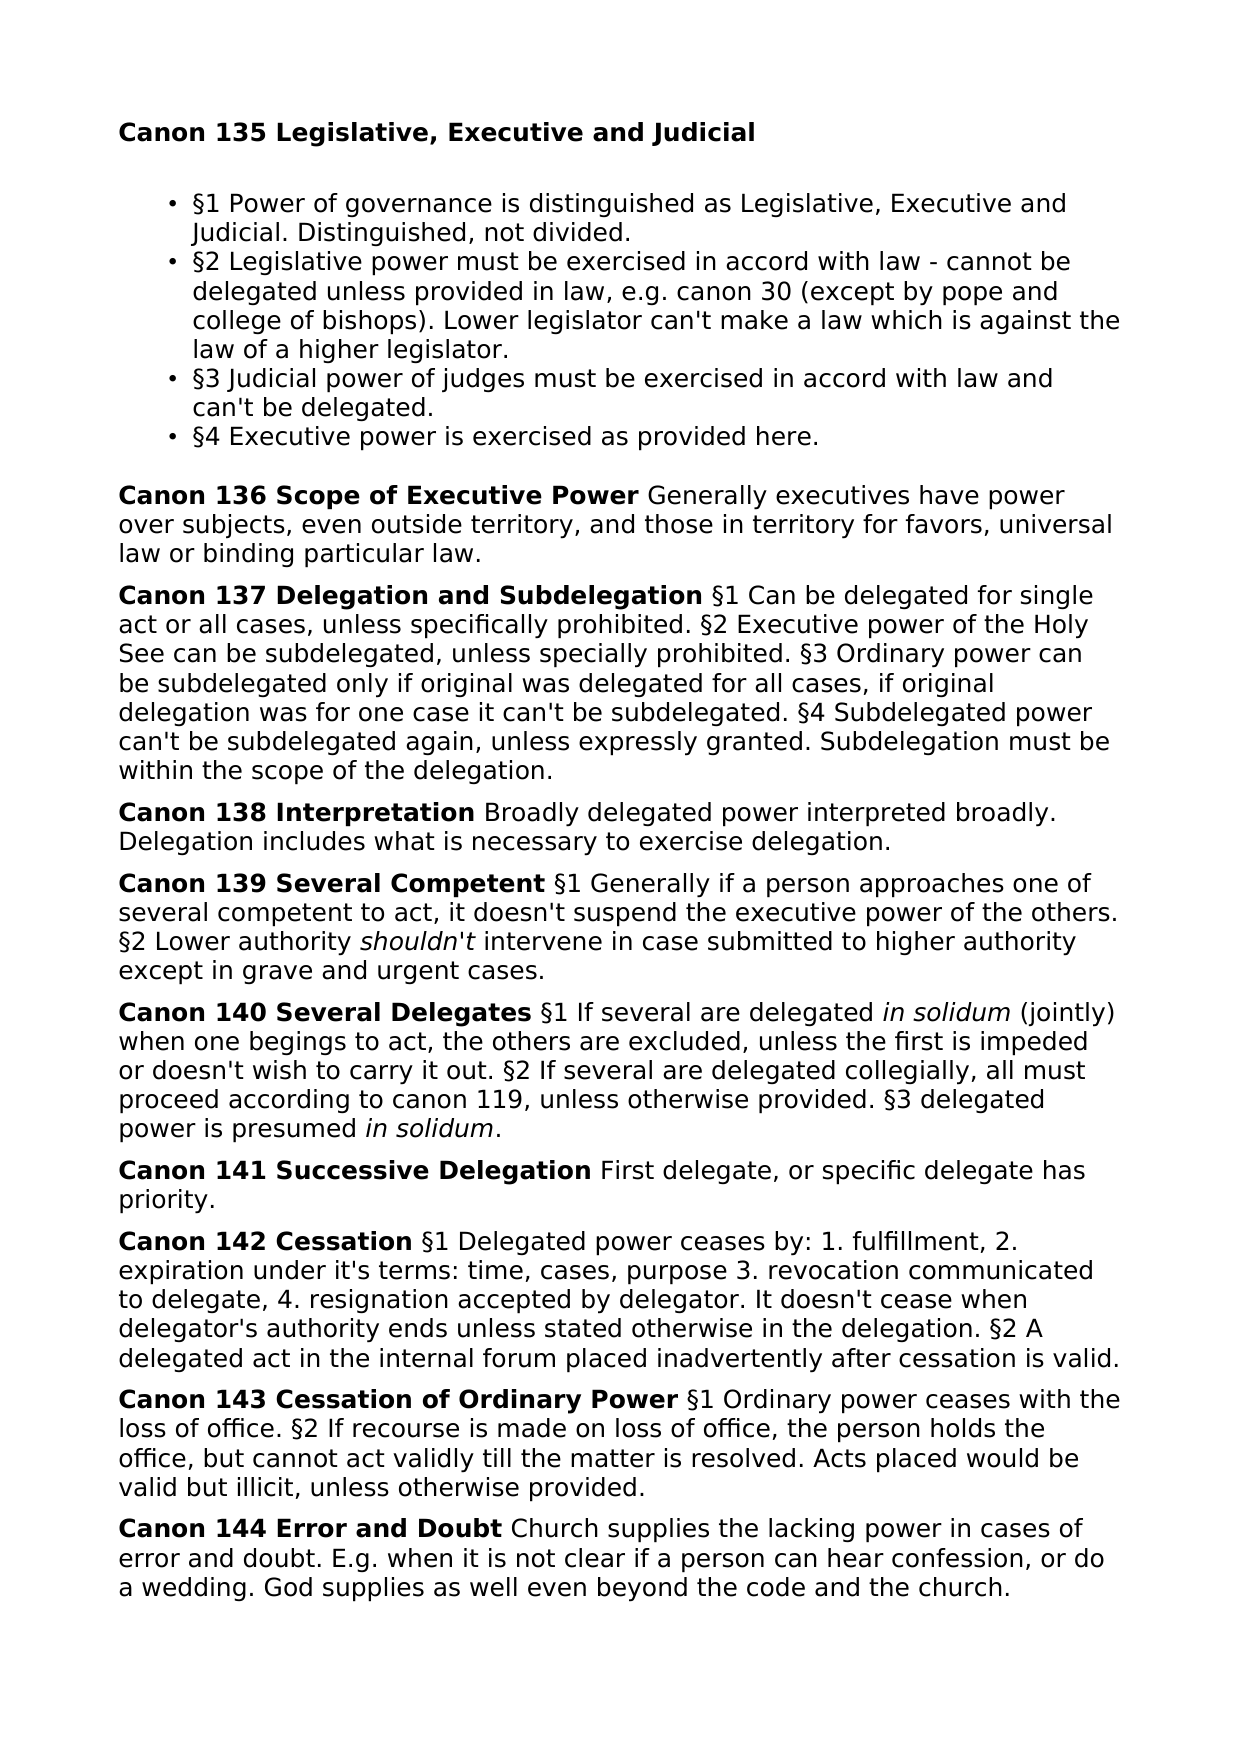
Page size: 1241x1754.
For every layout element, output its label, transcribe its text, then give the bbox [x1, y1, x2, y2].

text Canon 139 Several Competent §1 Generally if a person approaches one of several competent to act, it doesn't suspend the executive power of the others. §2 Lower authority shouldn't intervene in case submitted to higher authority except in grave and urgent cases. [118, 869, 1122, 985]
list §3 Judicial power of judges must be exercised in accord with law and can't be delegated. [177, 364, 1122, 423]
text Canon 140 Several Delegates §1 If several are delegated in solidum (jointly) when one begings to act, the others are excluded, unless the first is impeded or doesn't wish to carry it out. §2 If several are delegated collegially, all must proceed according to canon 119, unless otherwise provided. §3 delegated power is presumed in solidum. [118, 998, 1122, 1144]
text Canon 144 Error and Doubt Church supplies the lacking power in cases of error and doubt. E.g. when it is not clear if a person can hear confession, or do a wedding. God supplies as well even beyond the code and the church. [118, 1514, 1122, 1602]
list §1 Power of governance is distinguished as Legislative, Executive and Judicial. Distinguished, not divided. [177, 189, 1122, 248]
text Canon 136 Scope of Executive Power Generally executives have power over subjects, even outside territory, and those in territory for favors, universal law or binding particular law. [118, 481, 1122, 569]
text Canon 138 Interpretation Broadly delegated power interpreted broadly. Delegation includes what is necessary to exercise delegation. [118, 798, 1122, 856]
text Canon 137 Delegation and Subdelegation §1 Can be delegated for single act or all cases, unless specifically prohibited. §2 Executive power of the Holy See can be subdelegated, unless specially prohibited. §3 Ordinary power can be subdelegated only if original was delegated for all cases, if original delegation was for one case it can't be subdelegated. §4 Subdelegated power can't be subdelegated again, unless expressly granted. Subdelegation must be within the scope of the delegation. [118, 581, 1122, 785]
text Canon 142 Cessation §1 Delegated power ceases by: 1. fulfillment, 2. expiration under it's terms: time, cases, purpose 3. revocation communicated to delegate, 4. resignation accepted by delegator. It doesn't cease when delegator's authority ends unless stated otherwise in the delegation. §2 A delegated act in the internal forum placed inadvertently after cessation is valid. [118, 1227, 1122, 1373]
text Canon 141 Successive Delegation First delegate, or specific delegate has priority. [118, 1156, 1122, 1214]
list §2 Legislative power must be exercised in accord with law - cannot be delegated unless provided in law, e.g. canon 30 (except by pope and college of bishops). Lower legislator can't make a law which is against the law of a higher legislator. [177, 248, 1122, 364]
text Canon 143 Cessation of Ordinary Power §1 Ordinary power ceases with the loss of office. §2 If recourse is made on loss of office, the person holds the office, but cannot act validly till the matter is resolved. Acts placed would be valid but illicit, unless otherwise provided. [118, 1385, 1122, 1502]
list §4 Executive power is exercised as provided here. [177, 423, 1122, 452]
text Canon 135 Legislative, Executive and Judicial [118, 118, 1122, 147]
